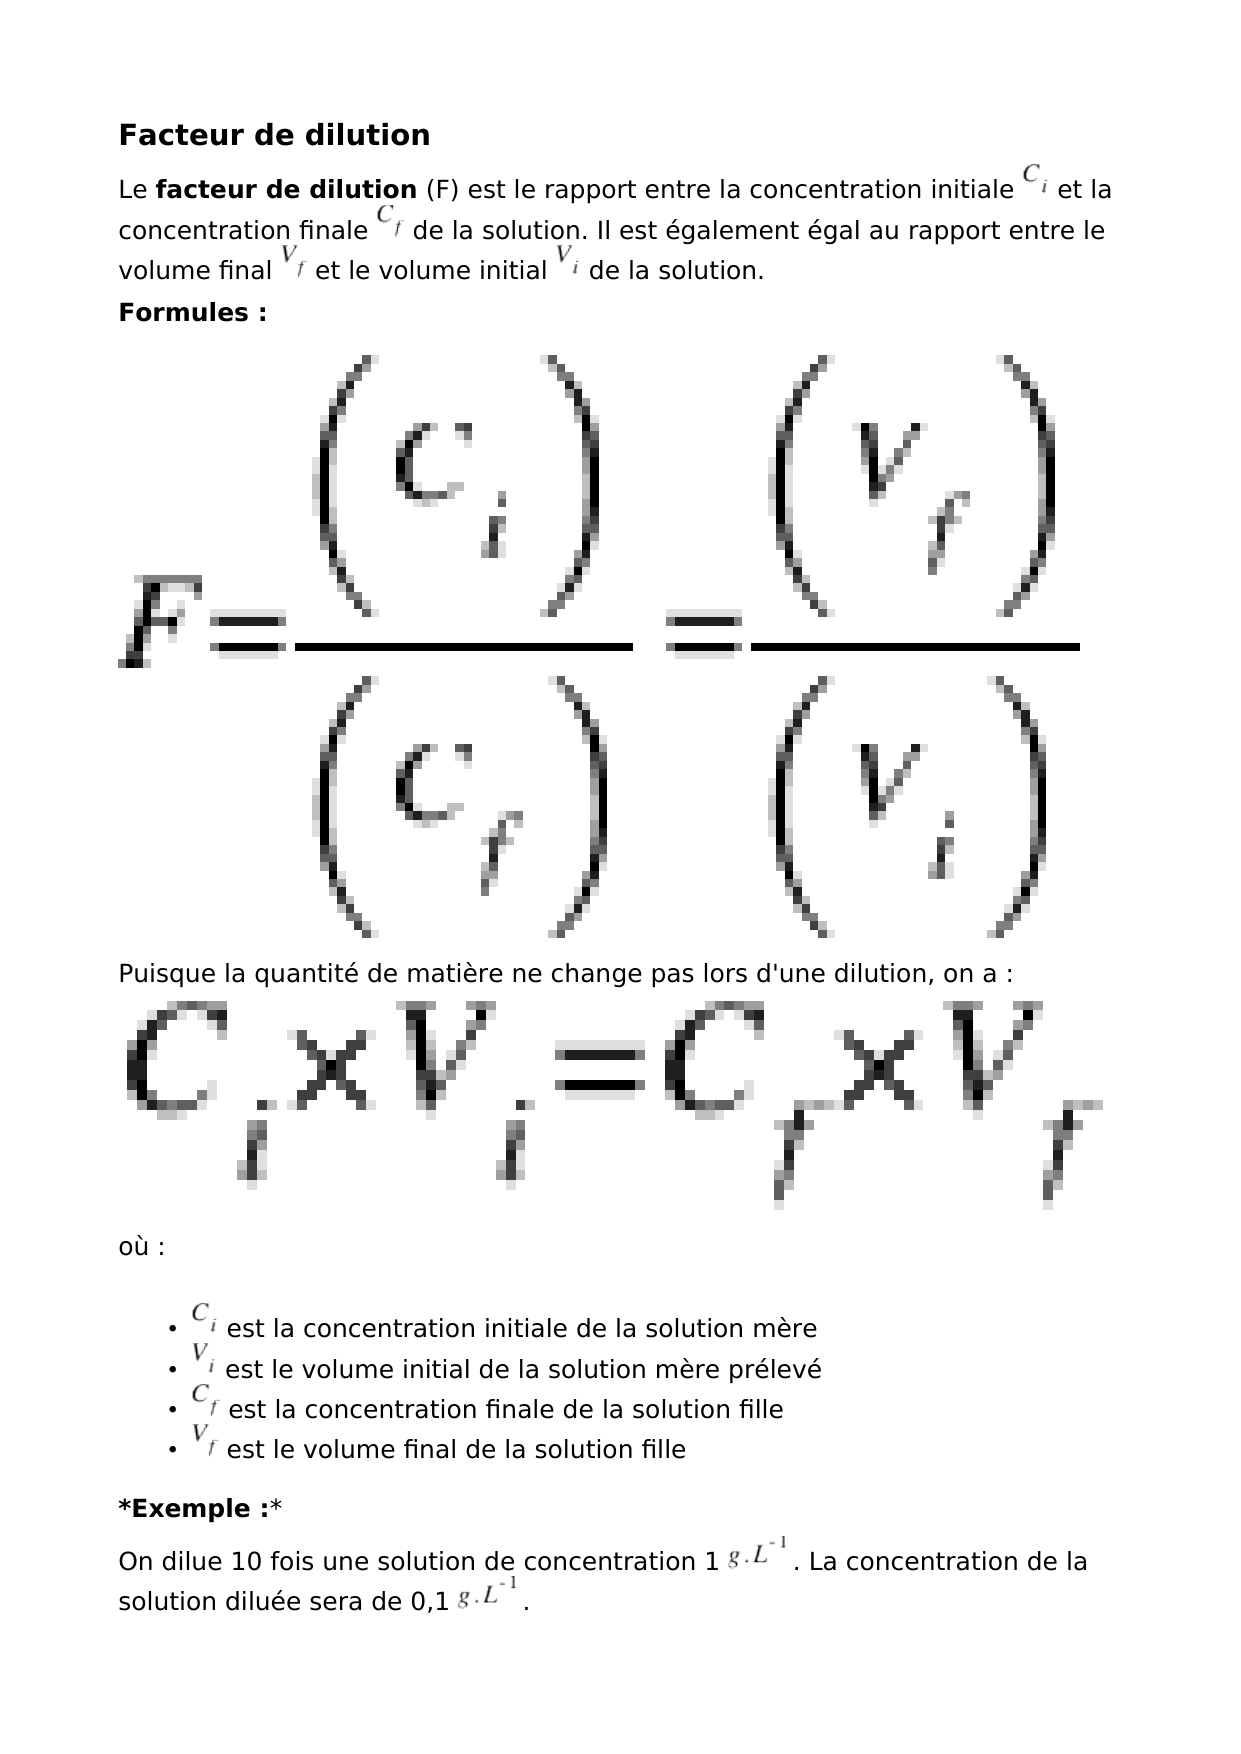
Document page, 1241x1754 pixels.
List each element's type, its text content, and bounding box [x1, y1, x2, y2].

picture [1022, 164, 1050, 199]
text Le facteur de dilution (F) est le rapport entre la concentration initiale et la concentration finale de la solution. Il est également égal au rapport entre le volume final et le volume initial de la solution. [118, 164, 1122, 286]
list est la concentration initiale de la solution mère [177, 1303, 1122, 1344]
text où : [118, 1232, 1122, 1262]
picture [118, 1001, 1123, 1220]
picture [118, 339, 1123, 947]
picture [280, 245, 308, 280]
picture [192, 1384, 221, 1419]
list est le volume initial de la solution mère prélevé [177, 1344, 1122, 1384]
text *Exemple :* [118, 1494, 1122, 1523]
text On dilue 10 fois une solution de concentration 1 . La concentration de la solution diluée sera de 0,1 . [118, 1536, 1122, 1617]
picture [192, 1343, 217, 1379]
picture [458, 1576, 523, 1611]
picture [728, 1536, 793, 1571]
text Puisque la quantité de matière ne change pas lors d'une dilution, on a : [118, 959, 1122, 989]
picture [376, 205, 405, 240]
picture [555, 245, 581, 280]
list est la concentration finale de la solution fille [177, 1384, 1122, 1424]
subtitle Facteur de dilution [118, 118, 1122, 152]
text Formules : [118, 298, 1122, 327]
picture [192, 1424, 219, 1459]
picture [192, 1303, 219, 1338]
list est le volume final de la solution fille [177, 1424, 1122, 1465]
